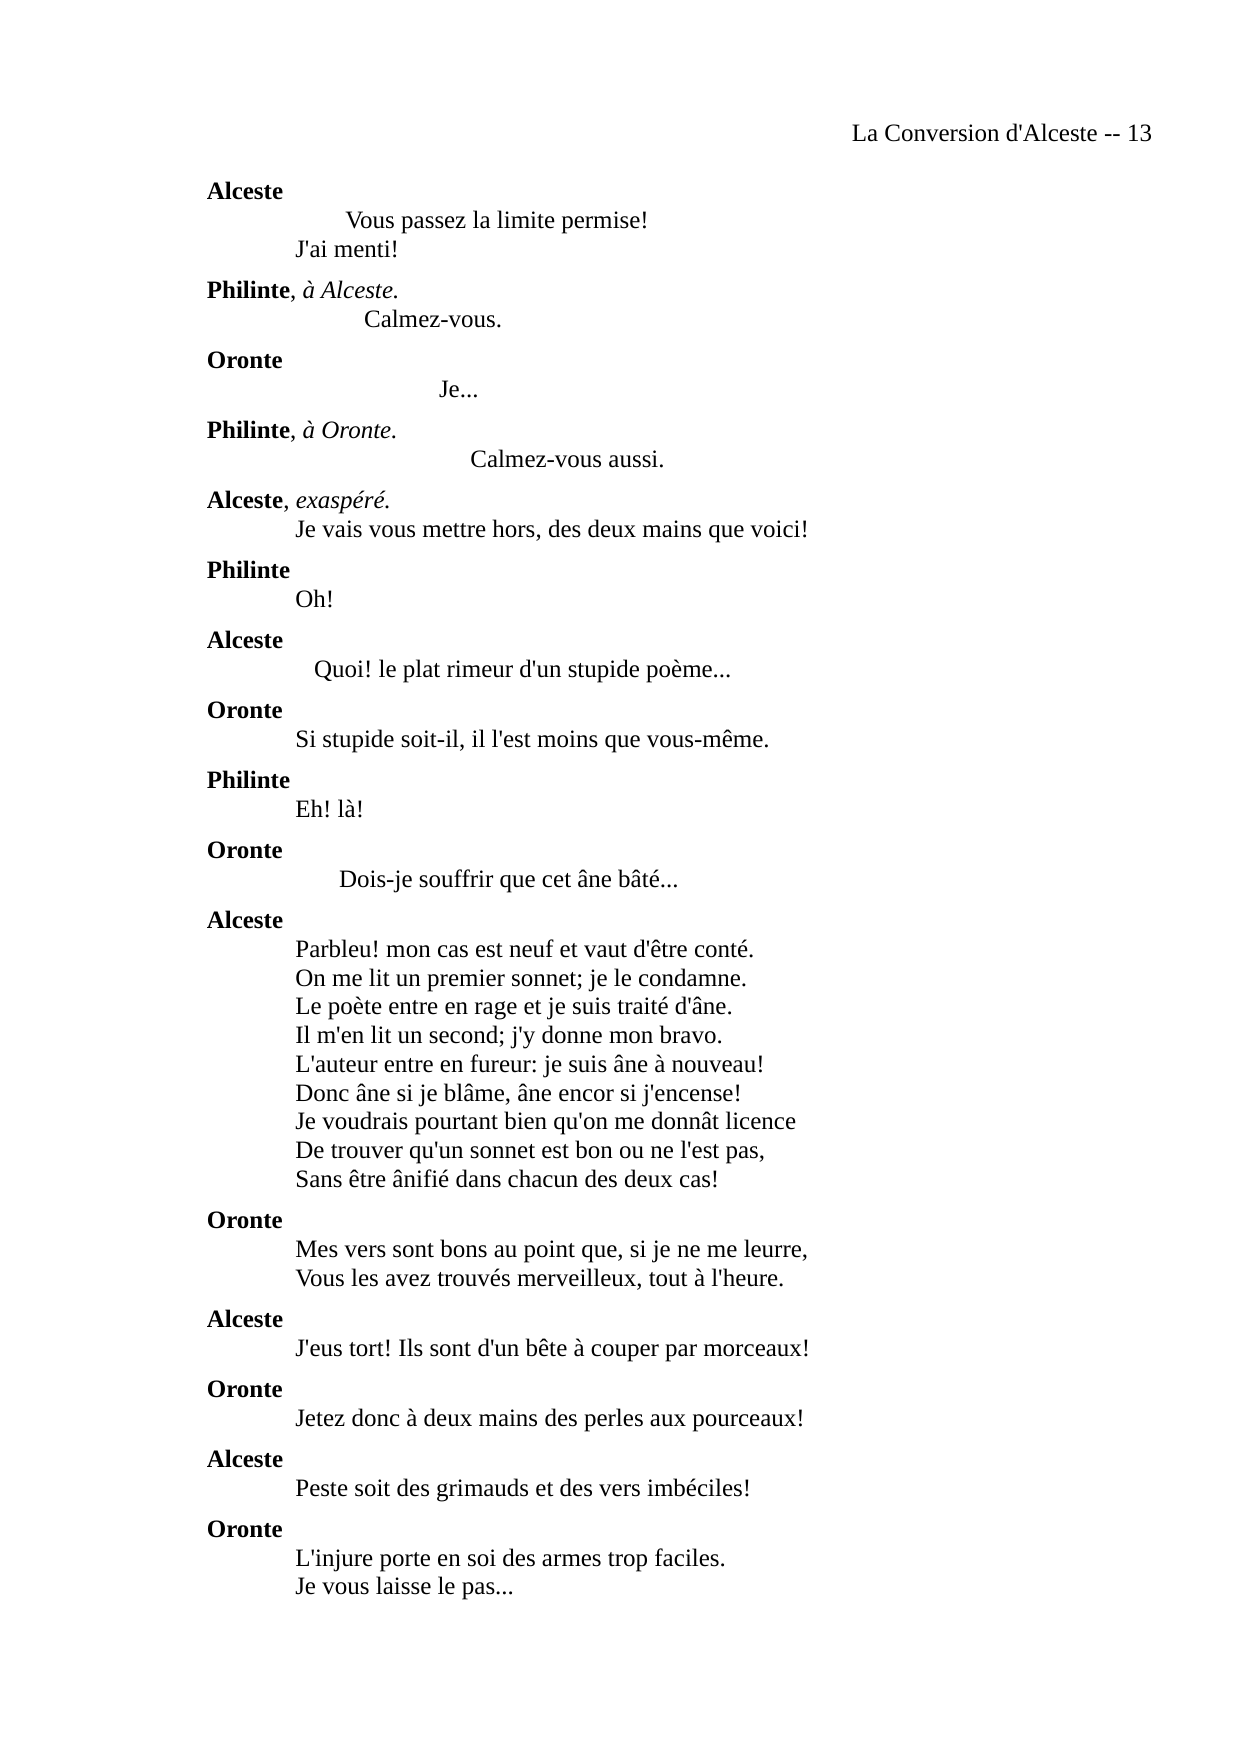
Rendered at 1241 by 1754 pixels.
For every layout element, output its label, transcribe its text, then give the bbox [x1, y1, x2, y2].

text Alceste, exaspéré. Je vais vous mettre hors, des deux mains que voici! [207, 485, 1152, 543]
text Philinte, à Oronte. Calmez-vous aussi. [207, 415, 1152, 473]
text Alceste Peste soit des grimauds et des vers imbéciles! [207, 1444, 1152, 1501]
text Alceste Quoi! le plat rimeur d'un stupide poème... [207, 625, 1152, 683]
text Alceste Parbleu! mon cas est neuf et vaut d'être conté. On me lit un premier sonnet; je le condamne. Le poète entre en rage et je suis traité d'âne. Il m'en lit un second; j'y donne mon bravo. L'auteur entre en fureur: je suis âne à nouveau! Donc âne si je blâme, âne encor si j'encense! Je voudrais pourtant bien qu'on me donnât licence De trouver qu'un sonnet est bon ou ne l'est pas, Sans être ânifié dans chacun des deux cas! [207, 905, 1152, 1193]
text Philinte, à Alceste. Calmez-vous. [207, 275, 1152, 333]
text Oronte Mes vers sont bons au point que, si je ne me leurre, Vous les avez trouvés merveilleux, tout à l'heure. [207, 1205, 1152, 1291]
text Philinte Oh! [207, 555, 1152, 613]
text Alceste J'eus tort! Ils sont d'un bête à couper par morceaux! [207, 1304, 1152, 1361]
text Philinte Eh! là! [207, 765, 1152, 823]
text Oronte Dois-je souffrir que cet âne bâté... [207, 835, 1152, 893]
text Alceste Vous passez la limite permise! J'ai menti! [207, 176, 1152, 263]
text Oronte L'injure porte en soi des armes trop faciles. Je vous laisse le pas... [207, 1514, 1152, 1600]
text Oronte Jetez donc à deux mains des perles aux pourceaux! [207, 1374, 1152, 1431]
text Oronte Je... [207, 345, 1152, 403]
text Oronte Si stupide soit-il, il l'est moins que vous-même. [207, 695, 1152, 753]
